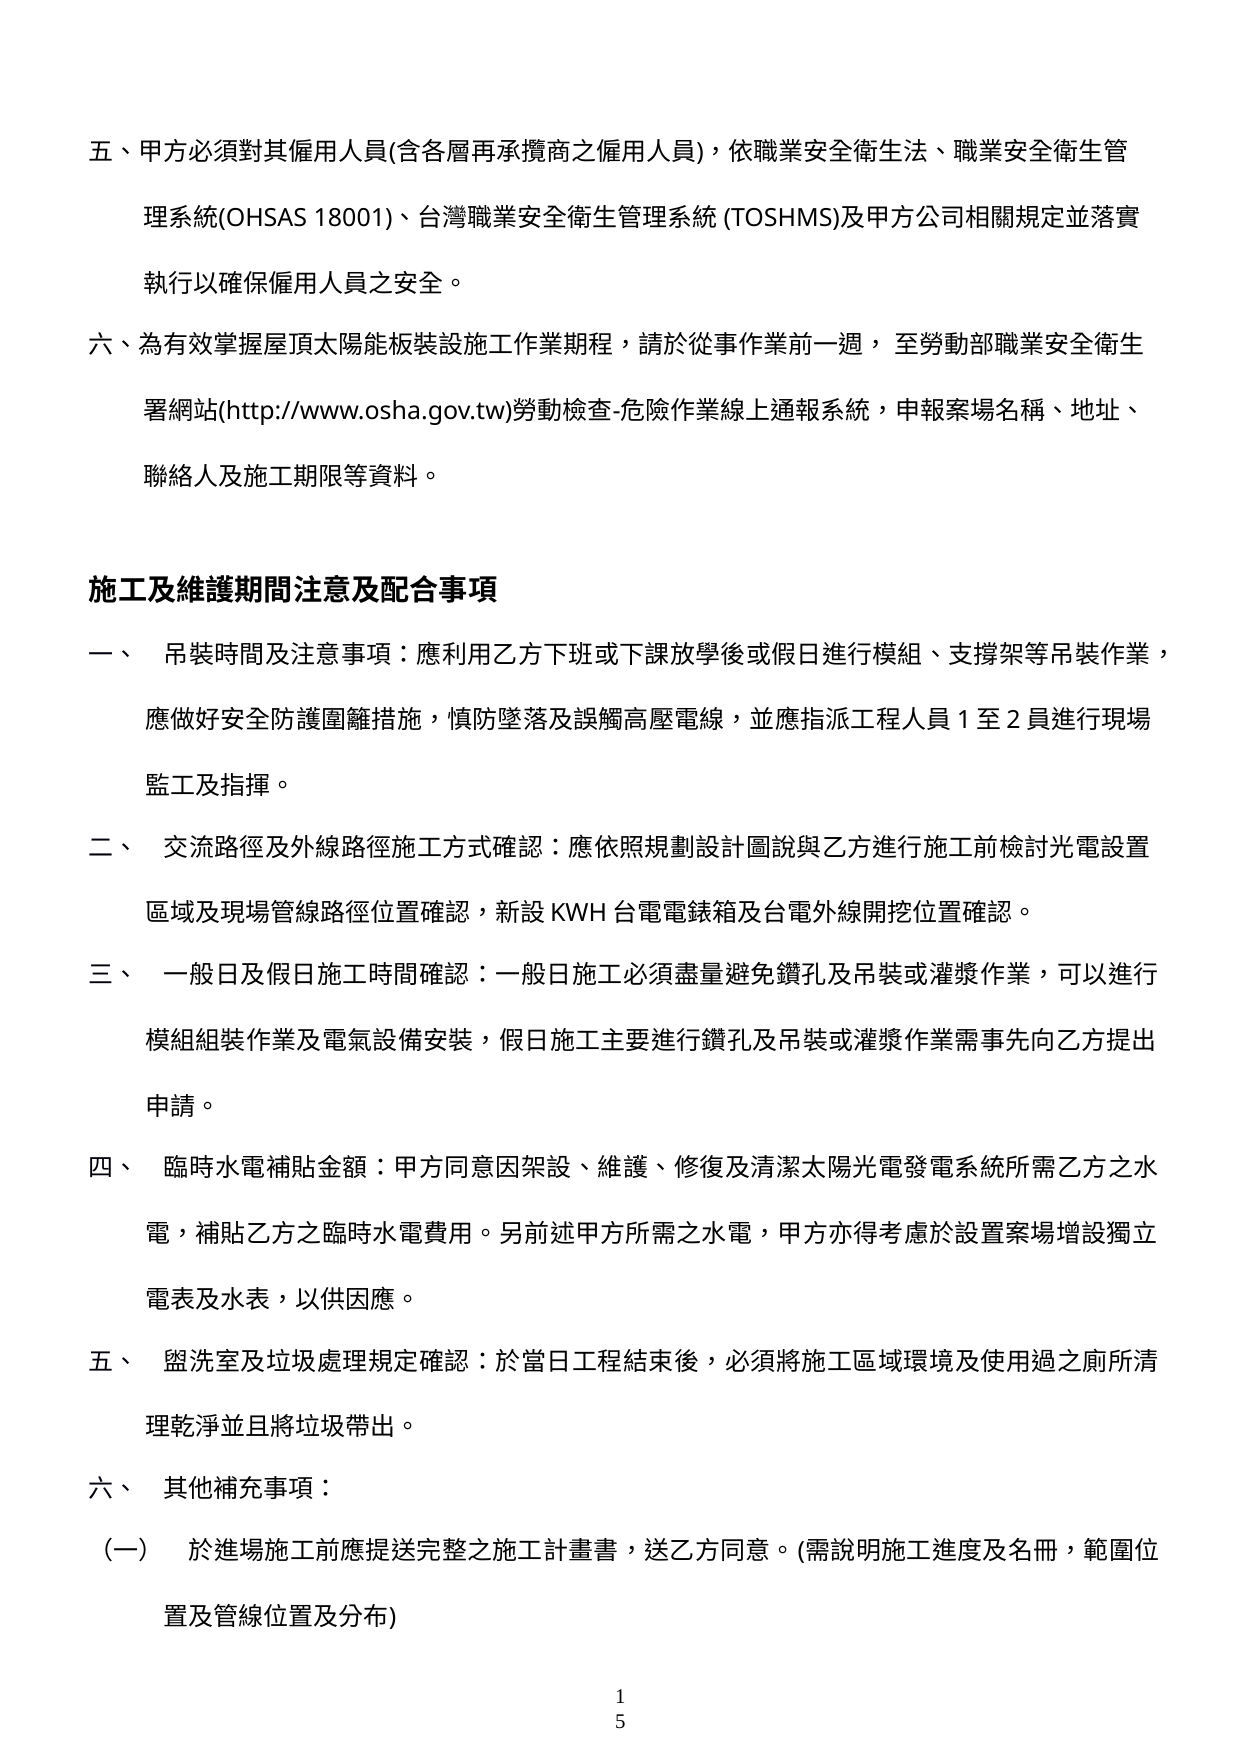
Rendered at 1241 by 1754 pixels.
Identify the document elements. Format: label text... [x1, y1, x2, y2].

text 施工及維護期間注意及配合事項 [89, 556, 1152, 600]
list 交流路徑及外線路徑施工方式確認：應依照規劃設計圖說與乙方進行施工前檢討光電設置區域及現場管線路徑位置確認，新設KWH台電電錶箱及台電外線開挖位置確認。 [89, 814, 1152, 923]
list 臨時水電補貼金額：甲方同意因架設、維護、修復及清潔太陽光電發電系統所需乙方之水電，補貼乙方之臨時水電費用。另前述甲方所需之水電，甲方亦得考慮於設置案場增設獨立電表及水表，以供因應。 [89, 1135, 1160, 1310]
list 一般日及假日施工時間確認：一般日施工必須盡量避免鑽孔及吊裝或灌漿作業，可以進行模組組裝作業及電氣設備安裝，假日施工主要進行鑽孔及吊裝或灌漿作業需事先向乙方提出申請。 [89, 942, 1160, 1117]
list 盥洗室及垃圾處理規定確認：於當日工程結束後，必須將施工區域環境及使用過之廁所清理乾淨並且將垃圾帶出。 [89, 1328, 1160, 1437]
text 五、甲方必須對其僱用人員(含各層再承攬商之僱用人員)，依職業安全衛生法、職業安全衛生管理系統(OHSAS 18001)、台灣職業安全衛生管理系統 (TOSHMS)及甲方公司相關規定並落實執行以確保僱用人員之安全。 [89, 119, 1152, 294]
list 於進場施工前應提送完整之施工計畫書，送乙方同意。(需說明施工進度及名冊，範圍位置及管線位置及分布) [89, 1517, 1160, 1627]
list 其他補充事項： [89, 1455, 1160, 1499]
list 吊裝時間及注意事項：應利用乙方下班或下課放學後或假日進行模組、支撐架等吊裝作業，應做好安全防護圍籬措施，慎防墜落及誤觸高壓電線，並應指派工程人員1至2員進行現場監工及指揮。 [89, 621, 1152, 796]
text 六、為有效掌握屋頂太陽能板裝設施工作業期程，請於從事作業前一週， 至勞動部職業安全衛生署網站(http://www.osha.gov.tw)勞動檢查-危險作業線上通報系統，申報案場名稱、地址、聯絡人及施工期限等資料。 [89, 312, 1152, 487]
